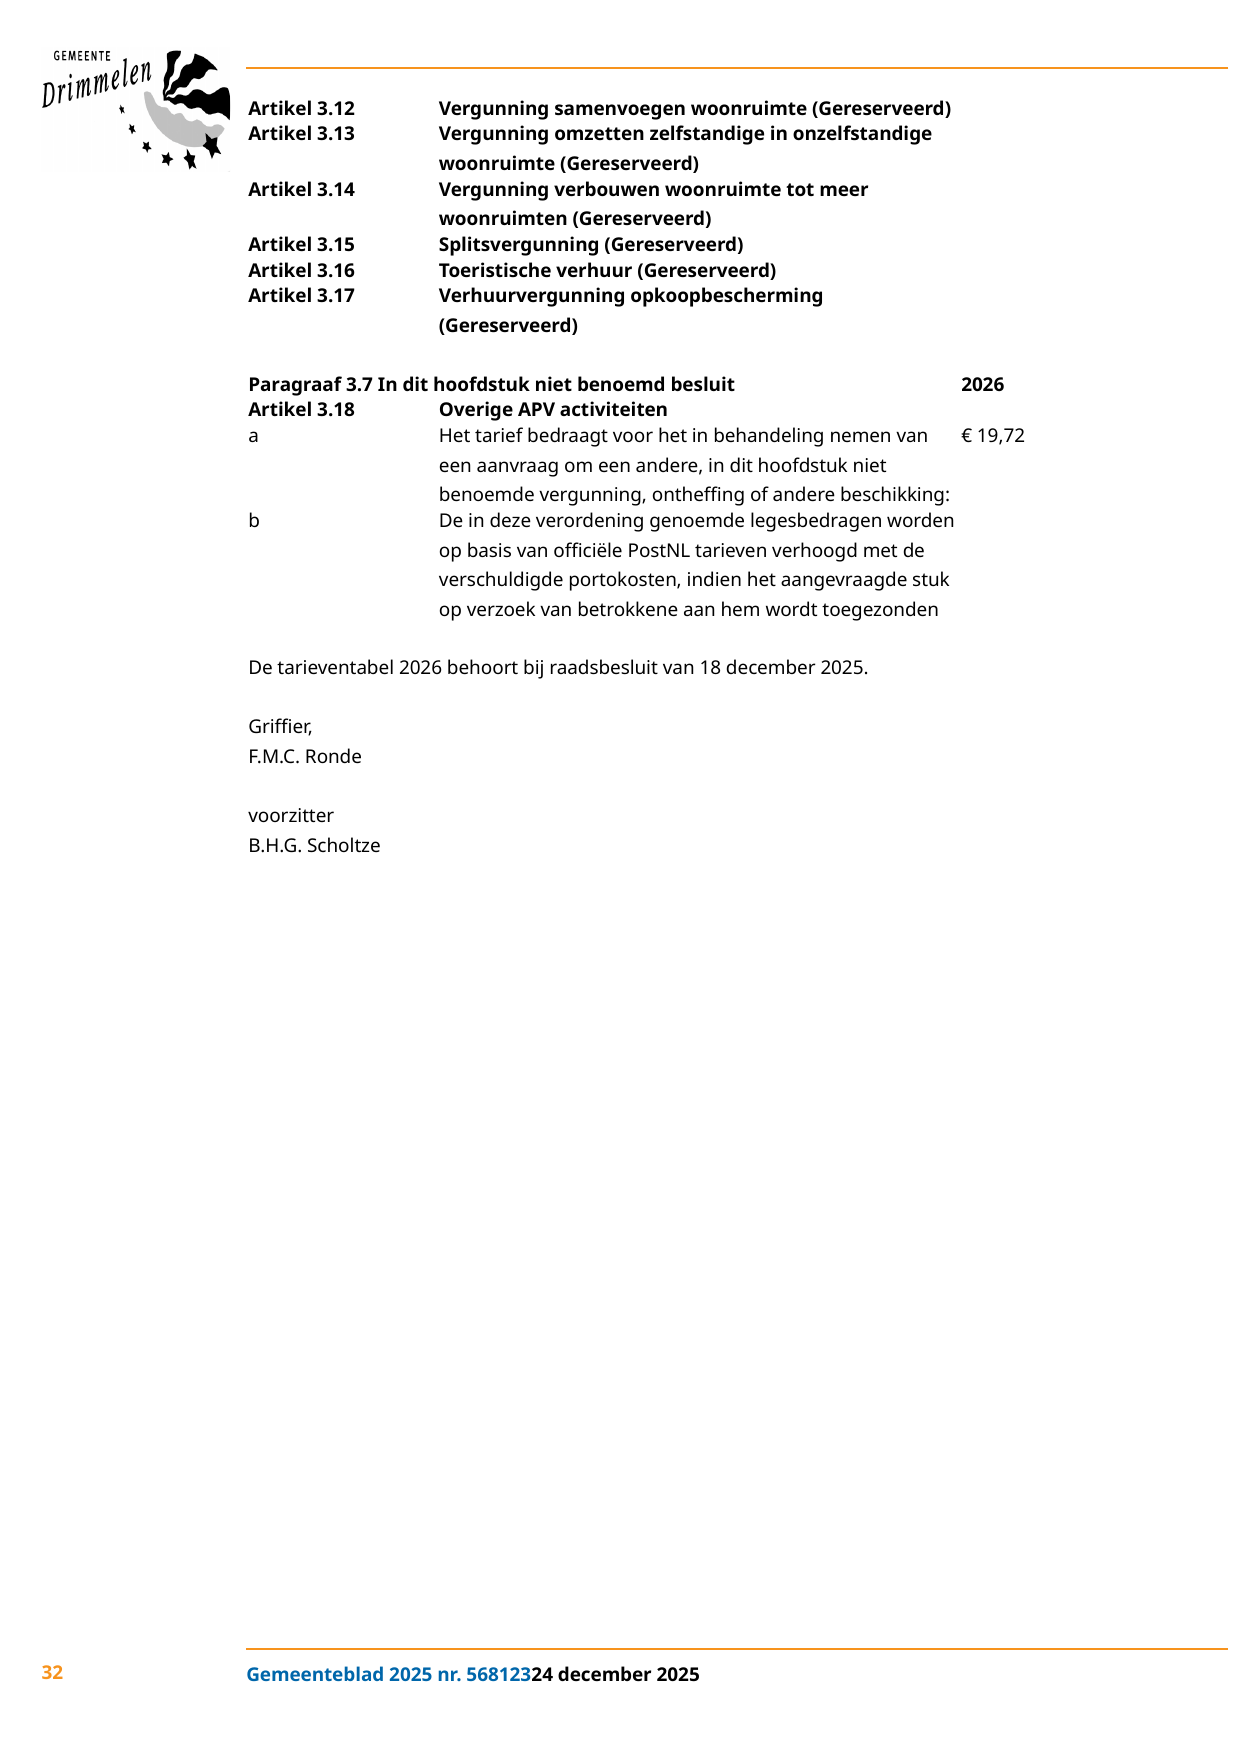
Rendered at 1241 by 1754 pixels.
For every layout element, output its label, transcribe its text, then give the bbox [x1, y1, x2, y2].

text voorzitter [248, 802, 1152, 828]
table_cell [961, 176, 1152, 231]
table_cell Artikel 3.17 [248, 283, 439, 338]
table_header 2026 [961, 371, 1152, 397]
table_cell Artikel 3.15 [248, 231, 439, 257]
picture [41, 47, 231, 172]
table_cell [961, 507, 1152, 622]
table_cell Overige APV activiteiten [439, 397, 961, 422]
table_cell [961, 121, 1152, 176]
table_cell Verhuurvergunning opkoopbescherming (Gereserveerd) [439, 283, 961, 338]
table_cell [961, 283, 1152, 338]
text F.M.C. Ronde [248, 743, 1152, 769]
table_cell Artikel 3.18 [248, 397, 439, 422]
table_cell [961, 397, 1152, 422]
table_cell Splitsvergunning (Gereserveerd) [439, 231, 961, 257]
text De tarieventabel 2026 behoort bij raadsbesluit van 18 december 2025. [248, 654, 1152, 680]
table_cell Vergunning samenvoegen woonruimte (Gereserveerd) [439, 95, 961, 121]
text Griffier, [248, 714, 1152, 739]
table_cell [961, 95, 1152, 121]
table_cell b [248, 507, 439, 622]
table_cell Artikel 3.12 [248, 95, 439, 121]
table_cell Het tarief bedraagt voor het in behandeling nemen van een aanvraag om een andere, in dit hoofdstuk niet benoemde vergunning, ontheffing of andere beschikking: [439, 422, 961, 507]
table_cell Vergunning verbouwen woonruimte tot meer woonruimten (Gereserveerd) [439, 176, 961, 231]
table_cell Artikel 3.16 [248, 257, 439, 283]
table_cell Toeristische verhuur (Gereserveerd) [439, 257, 961, 283]
table_cell Vergunning omzetten zelfstandige in onzelfstandige woonruimte (Gereserveerd) [439, 121, 961, 176]
table_cell Artikel 3.13 [248, 121, 439, 176]
table_cell Artikel 3.14 [248, 176, 439, 231]
table_header Paragraaf 3.7 In dit hoofdstuk niet benoemd besluit [248, 371, 961, 397]
table_cell a [248, 422, 439, 507]
text B.H.G. Scholtze [248, 832, 1152, 858]
table_cell € 19,72 [961, 422, 1152, 507]
table_cell [961, 231, 1152, 257]
table_cell [961, 257, 1152, 283]
table_cell De in deze verordening genoemde legesbedragen worden op basis van officiële PostNL tarieven verhoogd met de verschuldigde portokosten, indien het aangevraagde stuk op verzoek van betrokkene aan hem wordt toegezonden [439, 507, 961, 622]
